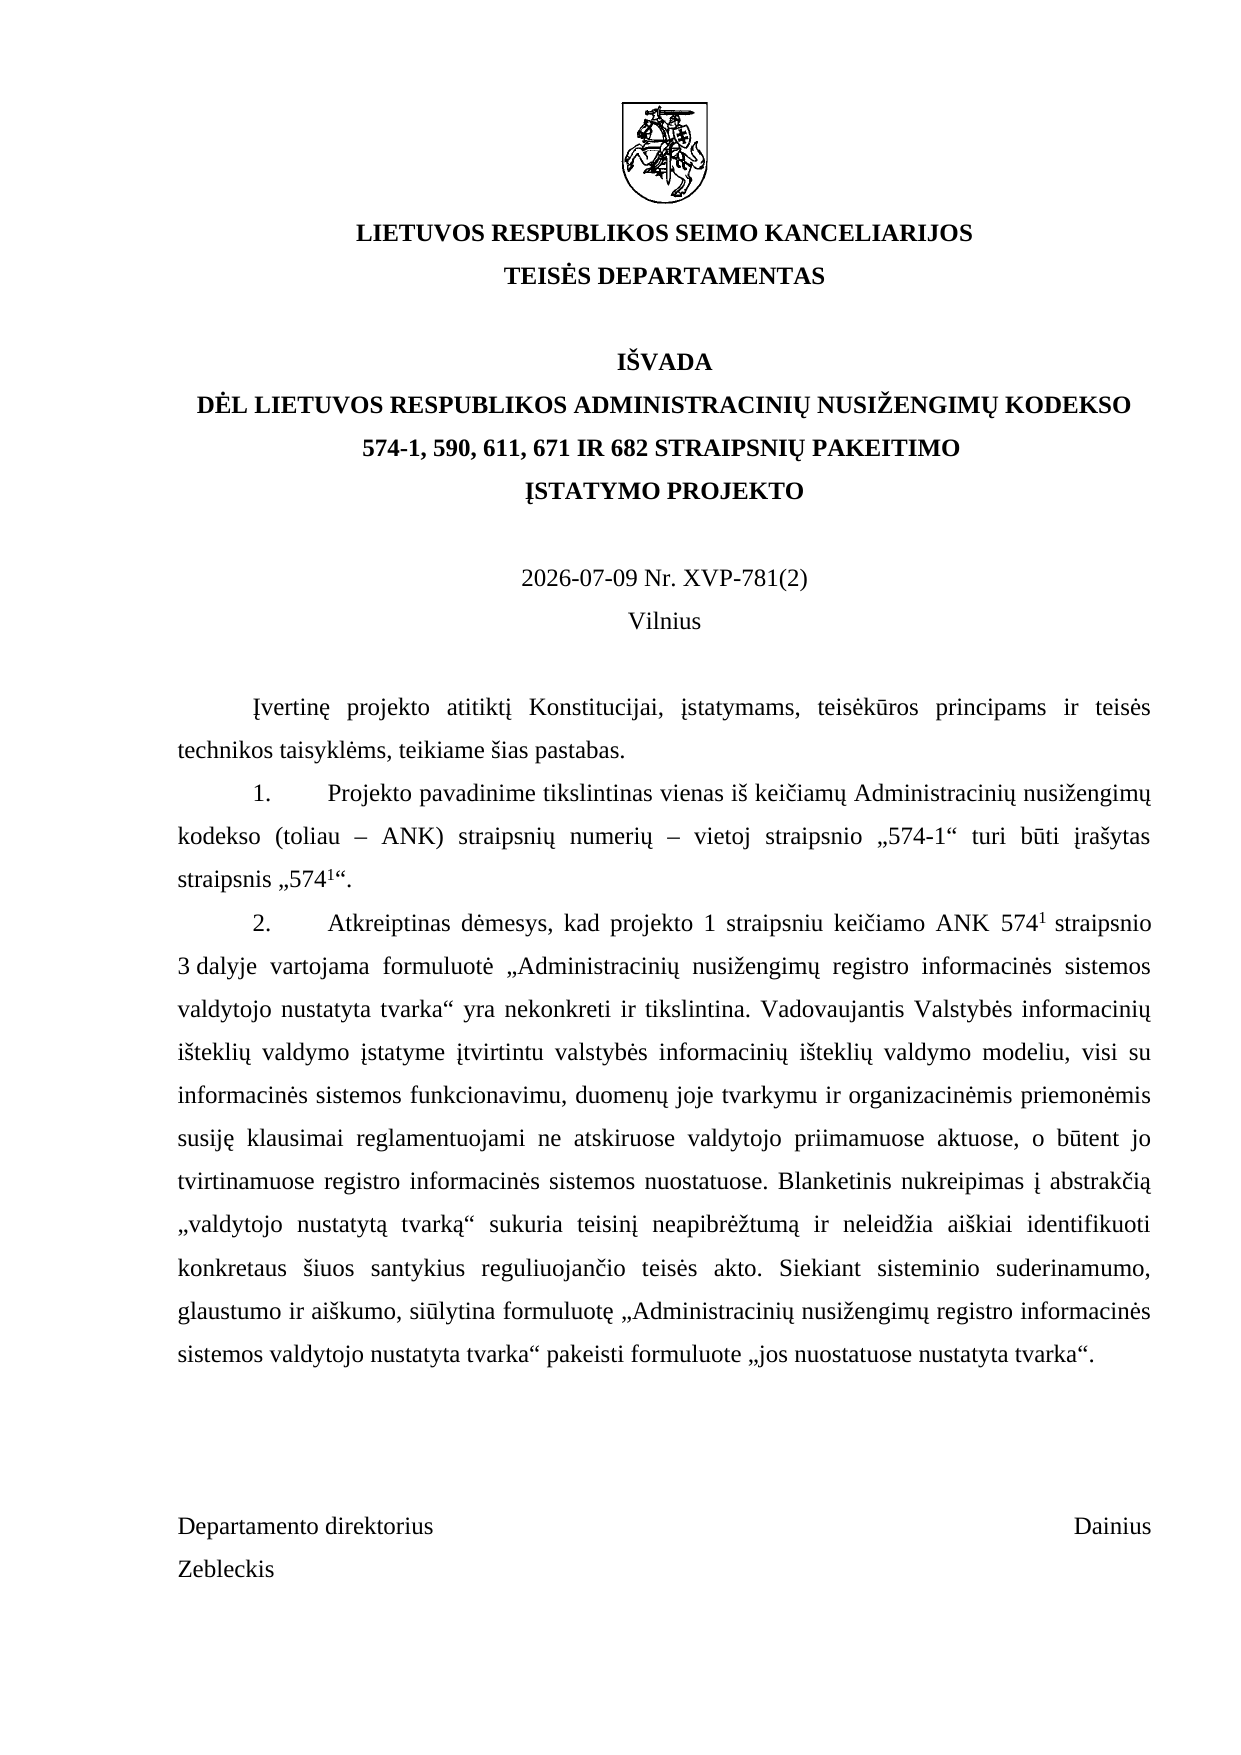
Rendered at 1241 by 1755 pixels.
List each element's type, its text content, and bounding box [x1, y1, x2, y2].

list Atkreiptinas dėmesys, kad projekto 1 straipsniu keičiamo ANK 5741 straipsnio 3 dalyje vartojama formuluotė „Administracinių nusižengimų registro informacinės sistemos valdytojo nustatyta tvarka“ yra nekonkreti ir tikslintina. Vadovaujantis Valstybės informacinių išteklių valdymo įstatyme įtvirtintu valstybės informacinių išteklių valdymo modeliu, visi su informacinės sistemos funkcionavimu, duomenų joje tvarkymu ir organizacinėmis priemonėmis susiję klausimai reglamentuojami ne atskiruose valdytojo priimamuose aktuose, o būtent jo tvirtinamuose registro informacinės sistemos nuostatuose. Blanketinis nukreipimas į abstrakčią „valdytojo nustatytą tvarką“ sukuria teisinį neapibrėžtumą ir neleidžia aiškiai identifikuoti konkretaus šiuos santykius reguliuojančio teisės akto. Siekiant sisteminio suderinamumo, glaustumo ir aiškumo, siūlytina formuluotę „Administracinių nusižengimų registro informacinės sistemos valdytojo nustatyta tvarka“ pakeisti formuluote „jos nuostatuose nustatyta tvarka“. [177, 908, 1152, 1368]
text IŠVADA [177, 347, 1152, 376]
text Įvertinę projekto atitiktį Konstitucijai, įstatymams, teisėkūros principams ir teisės technikos taisyklėms, teikiame šias pastabas. [177, 692, 1152, 764]
text 574-1, 590, 611, 671 IR 682 STRAIPSNIŲ PAKEITIMO [177, 433, 1152, 462]
text 2026-07-09 Nr. XVP-781(2) [177, 563, 1152, 591]
text ĮSTATYMO PROJEKTO [177, 476, 1152, 505]
text LIETUVOS RESPUBLIKOS SEIMO KANCELIARIJOS [177, 218, 1152, 246]
text Vilnius [177, 606, 1152, 634]
list Projekto pavadinime tikslintinas vienas iš keičiamų Administracinių nusižengimų kodekso (toliau – ANK) straipsnių numerių – vietoj straipsnio „574-1“ turi būti įrašytas straipsnis „5741“. [177, 778, 1152, 893]
text DĖL LIETUVOS RESPUBLIKOS ADMINISTRACINIŲ NUSIŽENGIMŲ KODEKSO [177, 390, 1152, 419]
text Departamento direktorius Dainius Zebleckis [177, 1511, 1152, 1583]
subtitle TEISĖS DEPARTAMENTAS [177, 261, 1152, 289]
